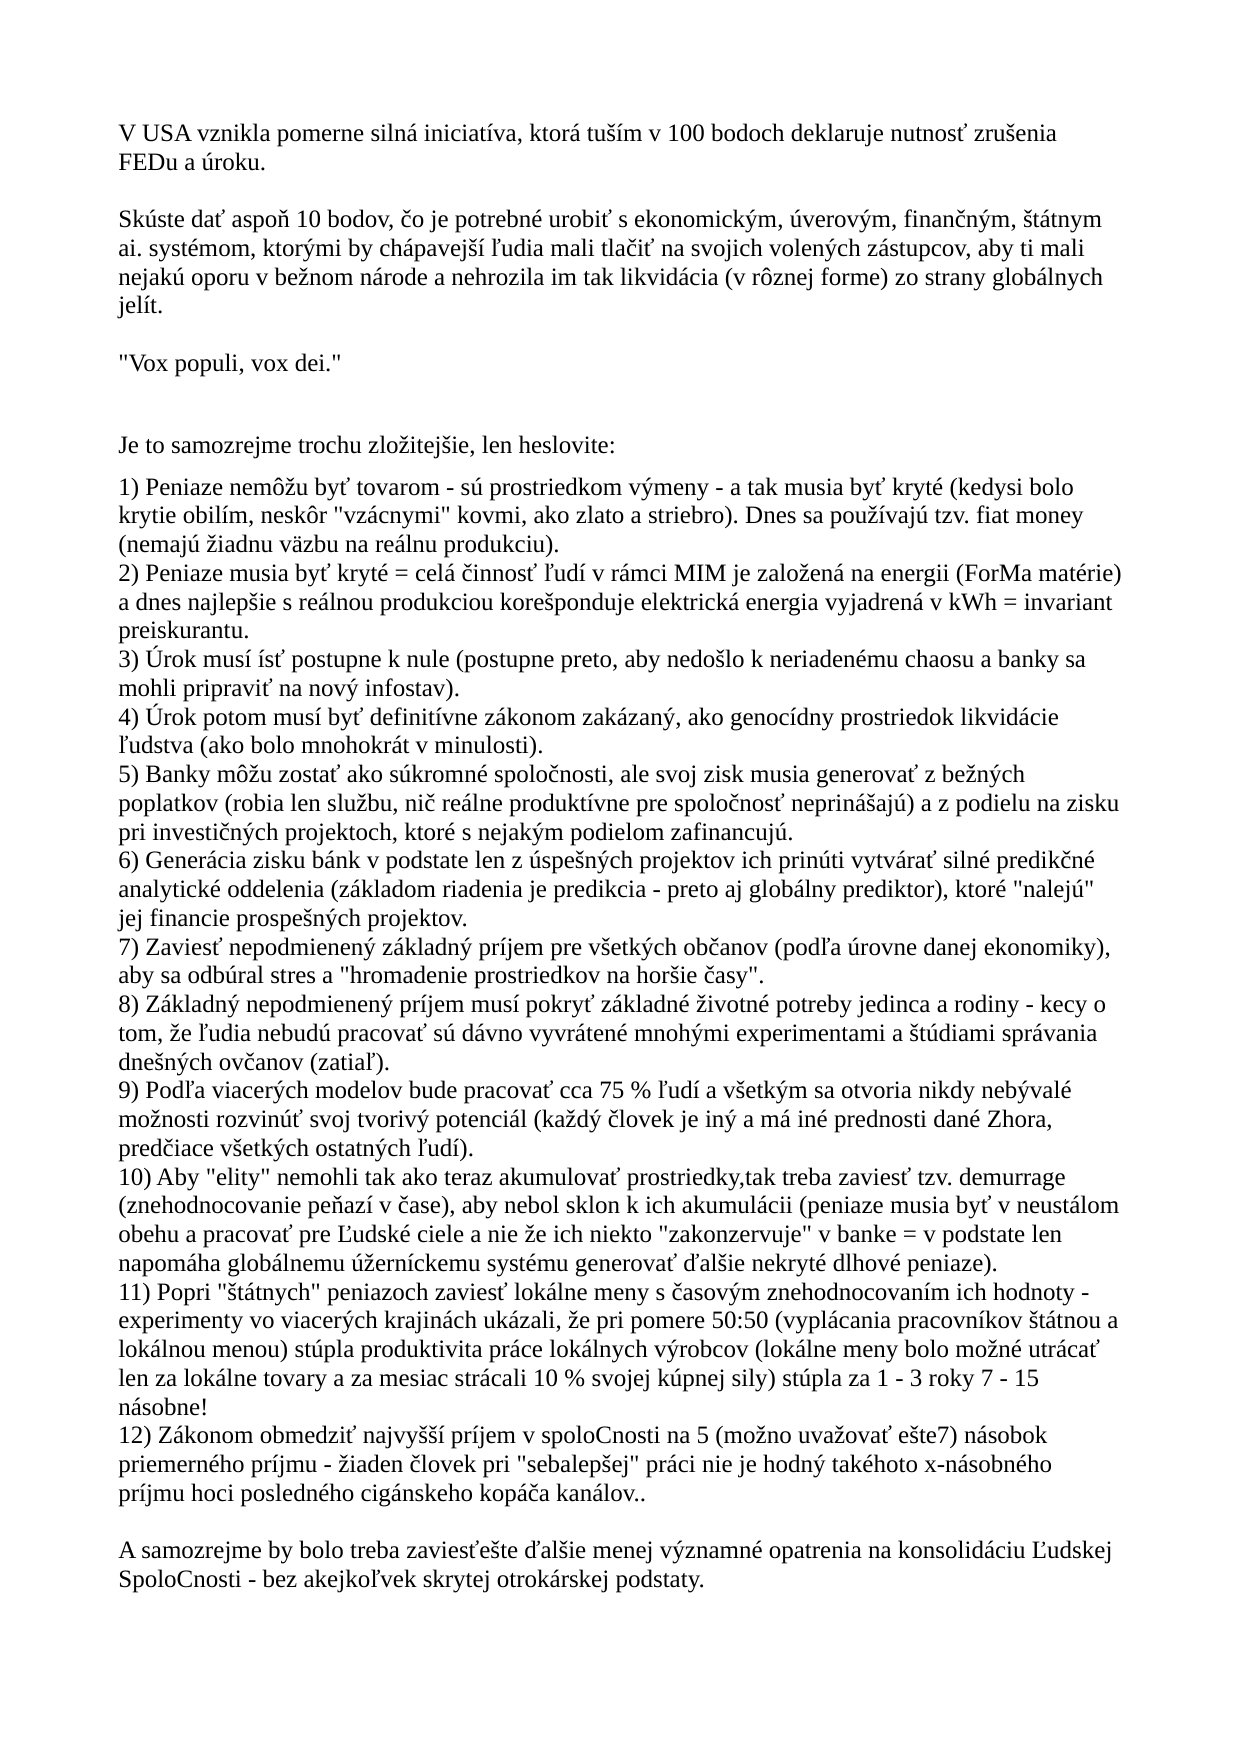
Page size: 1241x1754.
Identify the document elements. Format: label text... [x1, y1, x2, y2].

text V USA vznikla pomerne silná iniciatíva, ktorá tuším v 100 bodoch deklaruje nutnosť zrušenia FEDu a úroku. Skúste dať aspoň 10 bodov, čo je potrebné urobiť s ekonomickým, úverovým, finančným, štátnym ai. systémom, ktorými by chápavejší ľudia mali tlačiť na svojich volených zástupcov, aby ti mali nejakú oporu v bežnom národe a nehrozila im tak likvidácia (v rôznej forme) zo strany globálnych jelít. "Vox populi, vox dei." [118, 118, 1122, 377]
text 1) Peniaze nemôžu byť tovarom - sú prostriedkom výmeny - a tak musia byť kryté (kedysi bolo krytie obilím, neskôr "vzácnymi" kovmi, ako zlato a striebro). Dnes sa používajú tzv. fiat money (nemajú žiadnu väzbu na reálnu produkciu). 2) Peniaze musia byť kryté = celá činnosť ľudí v rámci MIM je založená na energii (ForMa matérie) a dnes najlepšie s reálnou produkciou korešponduje elektrická energia vyjadrená v kWh = invariant preiskurantu. 3) Úrok musí ísť postupne k nule (postupne preto, aby nedošlo k neriadenému chaosu a banky sa mohli pripraviť na nový infostav). 4) Úrok potom musí byť definitívne zákonom zakázaný, ako genocídny prostriedok likvidácie ľudstva (ako bolo mnohokrát v minulosti). 5) Banky môžu zostať ako súkromné spoločnosti, ale svoj zisk musia generovať z bežných poplatkov (robia len službu, nič reálne produktívne pre spoločnosť neprinášajú) a z podielu na zisku pri investičných projektoch, ktoré s nejakým podielom zafinancujú. 6) Generácia zisku bánk v podstate len z úspešných projektov ich prinúti vytvárať silné predikčné analytické oddelenia (základom riadenia je predikcia - preto aj globálny prediktor), ktoré "nalejú" jej financie prospešných projektov. 7) Zaviesť nepodmienený základný príjem pre všetkých občanov (podľa úrovne danej ekonomiky), aby sa odbúral stres a "hromadenie prostriedkov na horšie časy". 8) Základný nepodmienený príjem musí pokryť základné životné potreby jedinca a rodiny - kecy o tom, že ľudia nebudú pracovať sú dávno vyvrátené mnohými experimentami a štúdiami správania dnešných ovčanov (zatiaľ). 9) Podľa viacerých modelov bude pracovať cca 75 % ľudí a všetkým sa otvoria nikdy nebývalé možnosti rozvinúť svoj tvorivý potenciál (každý človek je iný a má iné prednosti dané Zhora, predčiace všetkých ostatných ľudí). 10) Aby "elity" nemohli tak ako teraz akumulovať prostriedky,tak treba zaviesť tzv. demurrage (znehodnocovanie peňazí v čase), aby nebol sklon k ich akumulácii (peniaze musia byť v neustálom obehu a pracovať pre Ľudské ciele a nie že ich niekto "zakonzervuje" v banke = v podstate len napomáha globálnemu úžerníckemu systému generovať ďalšie nekryté dlhové peniaze). 11) Popri "štátnych" peniazoch zaviesť lokálne meny s časovým znehodnocovaním ich hodnoty - experimenty vo viacerých krajinách ukázali, že pri pomere 50:50 (vyplácania pracovníkov štátnou a lokálnou menou) stúpla produktivita práce lokálnych výrobcov (lokálne meny bolo možné utrácať len za lokálne tovary a za mesiac strácali 10 % svojej kúpnej sily) stúpla za 1 - 3 roky 7 - 15 násobne! 12) Zákonom obmedziť najvyšší príjem v spoloCnosti na 5 (možno uvažovať ešte7) násobok priemerného príjmu - žiaden človek pri "sebalepšej" práci nie je hodný takéhoto x-násobného príjmu hoci posledného cigánskeho kopáča kanálov.. A samozrejme by bolo treba zaviesťešte ďalšie menej významné opatrenia na konsolidáciu Ľudskej SpoloCnosti - bez akejkoľvek skrytej otrokárskej podstaty. [118, 472, 1122, 1593]
text Je to samozrejme trochu zložitejšie, len heslovite: [118, 431, 1122, 459]
